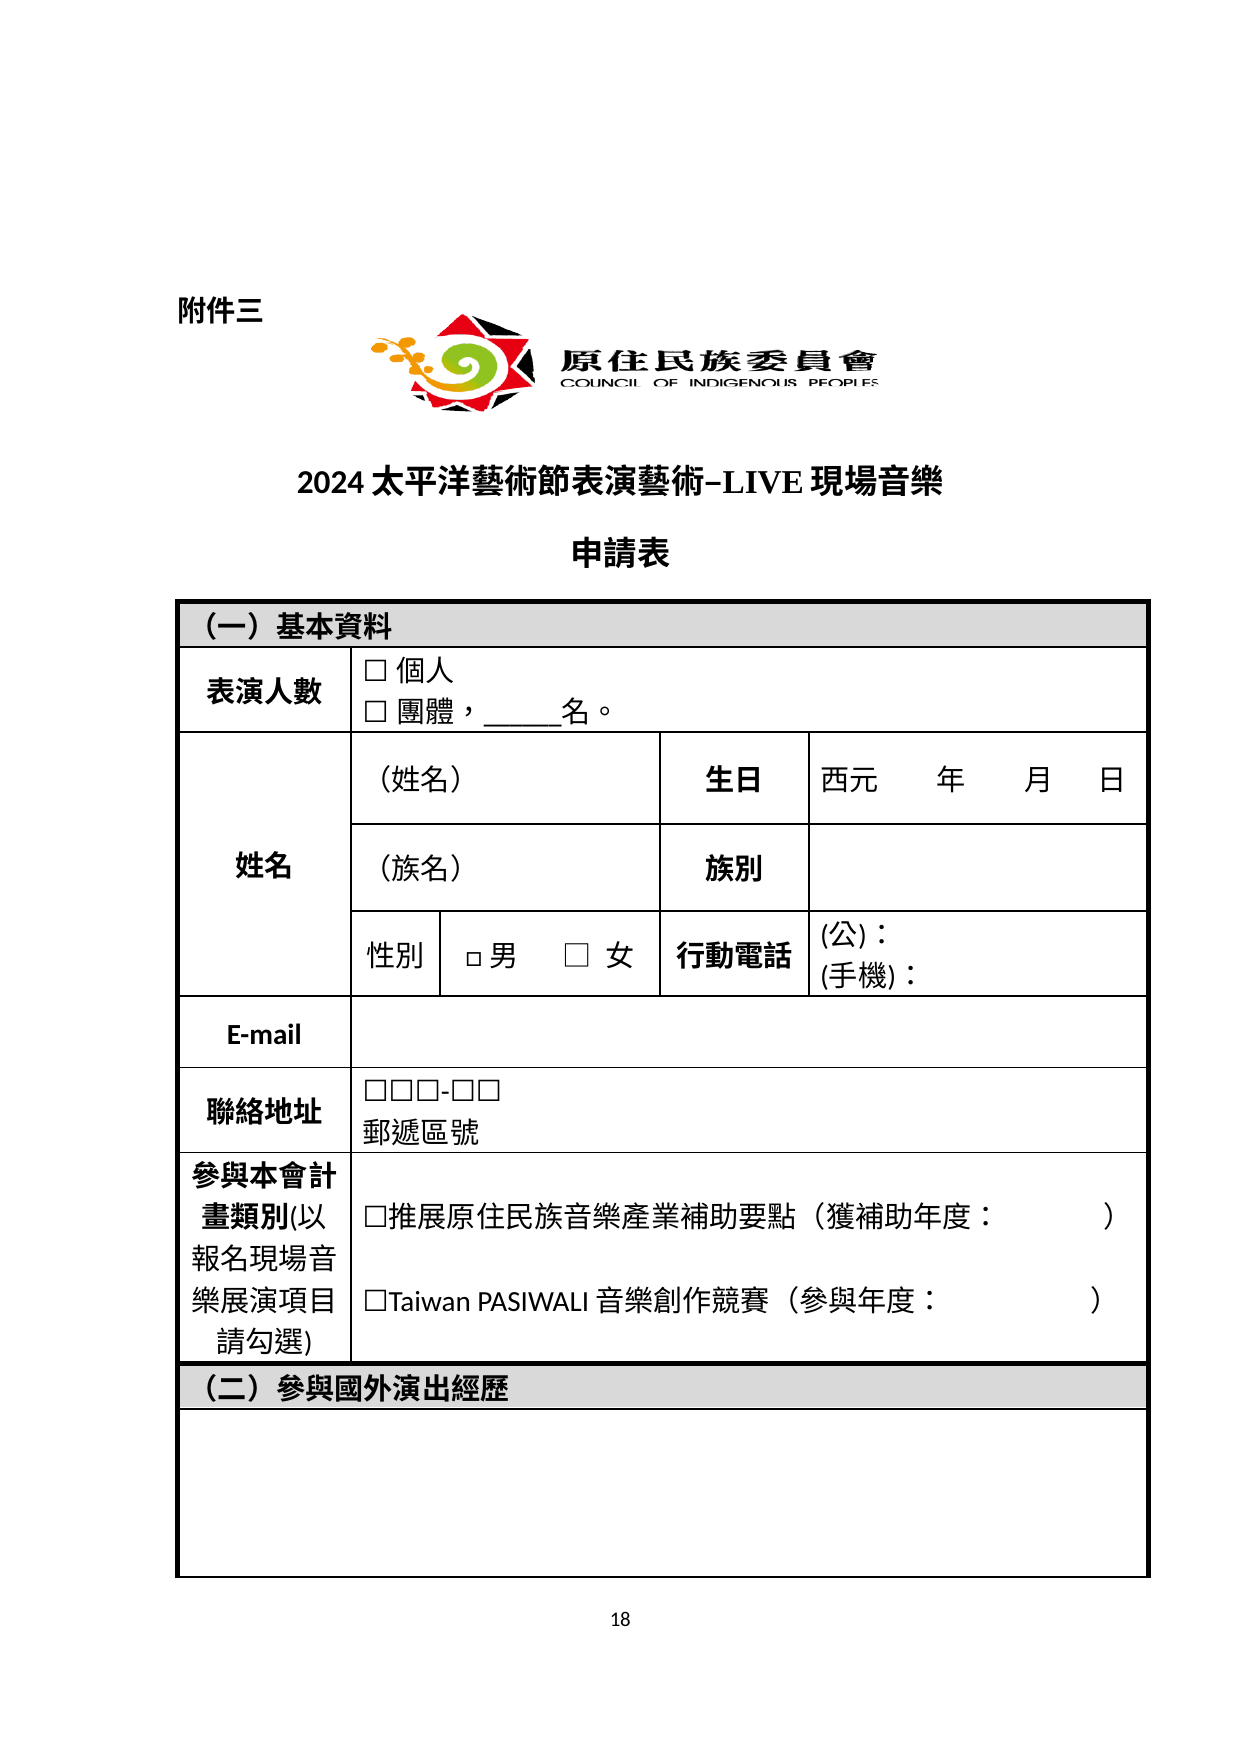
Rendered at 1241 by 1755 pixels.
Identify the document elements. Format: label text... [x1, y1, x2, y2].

table_cell ☐☐☐-☐☐ 郵遞區號 [352, 1068, 1146, 1152]
table_cell 行動電話 [661, 912, 808, 995]
table_cell 表演人數 [180, 648, 350, 731]
table_cell E-mail [180, 997, 350, 1067]
table_cell □ 男 □ 女 [441, 912, 659, 995]
text 附件三 [177, 288, 1063, 330]
text 申請表 [177, 527, 1063, 575]
text 2024太平洋藝術節表演藝術–LIVE現場音樂 [177, 455, 1063, 503]
table_cell [352, 997, 1146, 1067]
table_cell 姓名 [180, 733, 350, 995]
table_cell 聯絡地址 [180, 1068, 350, 1152]
table_cell 西元 年 月 日 [810, 733, 1146, 823]
table_cell 參與本會計畫類別(以報名現場音樂展演項目請勾選) [180, 1153, 350, 1361]
table_cell （姓名） [352, 733, 659, 823]
table_cell [810, 825, 1146, 910]
table_cell 性別 [352, 912, 439, 995]
table_cell ☐推展原住民族音樂產業補助要點（獲補助年度： ） ☐Taiwan PASIWALI音樂創作競賽（參與年度： ） [352, 1153, 1146, 1361]
table_cell （二）參與國外演出經歷 [180, 1366, 1146, 1407]
table_cell [180, 1410, 1146, 1576]
table_header （一）基本資料 [180, 604, 1146, 646]
table_cell 族別 [661, 825, 808, 910]
table_cell ☐ 個人 ☐ 團體，______名。 [352, 648, 1146, 731]
table_cell (公)： (手機)： [810, 912, 1146, 995]
table_cell （族名） [352, 825, 659, 910]
table_cell 生日 [661, 733, 808, 823]
